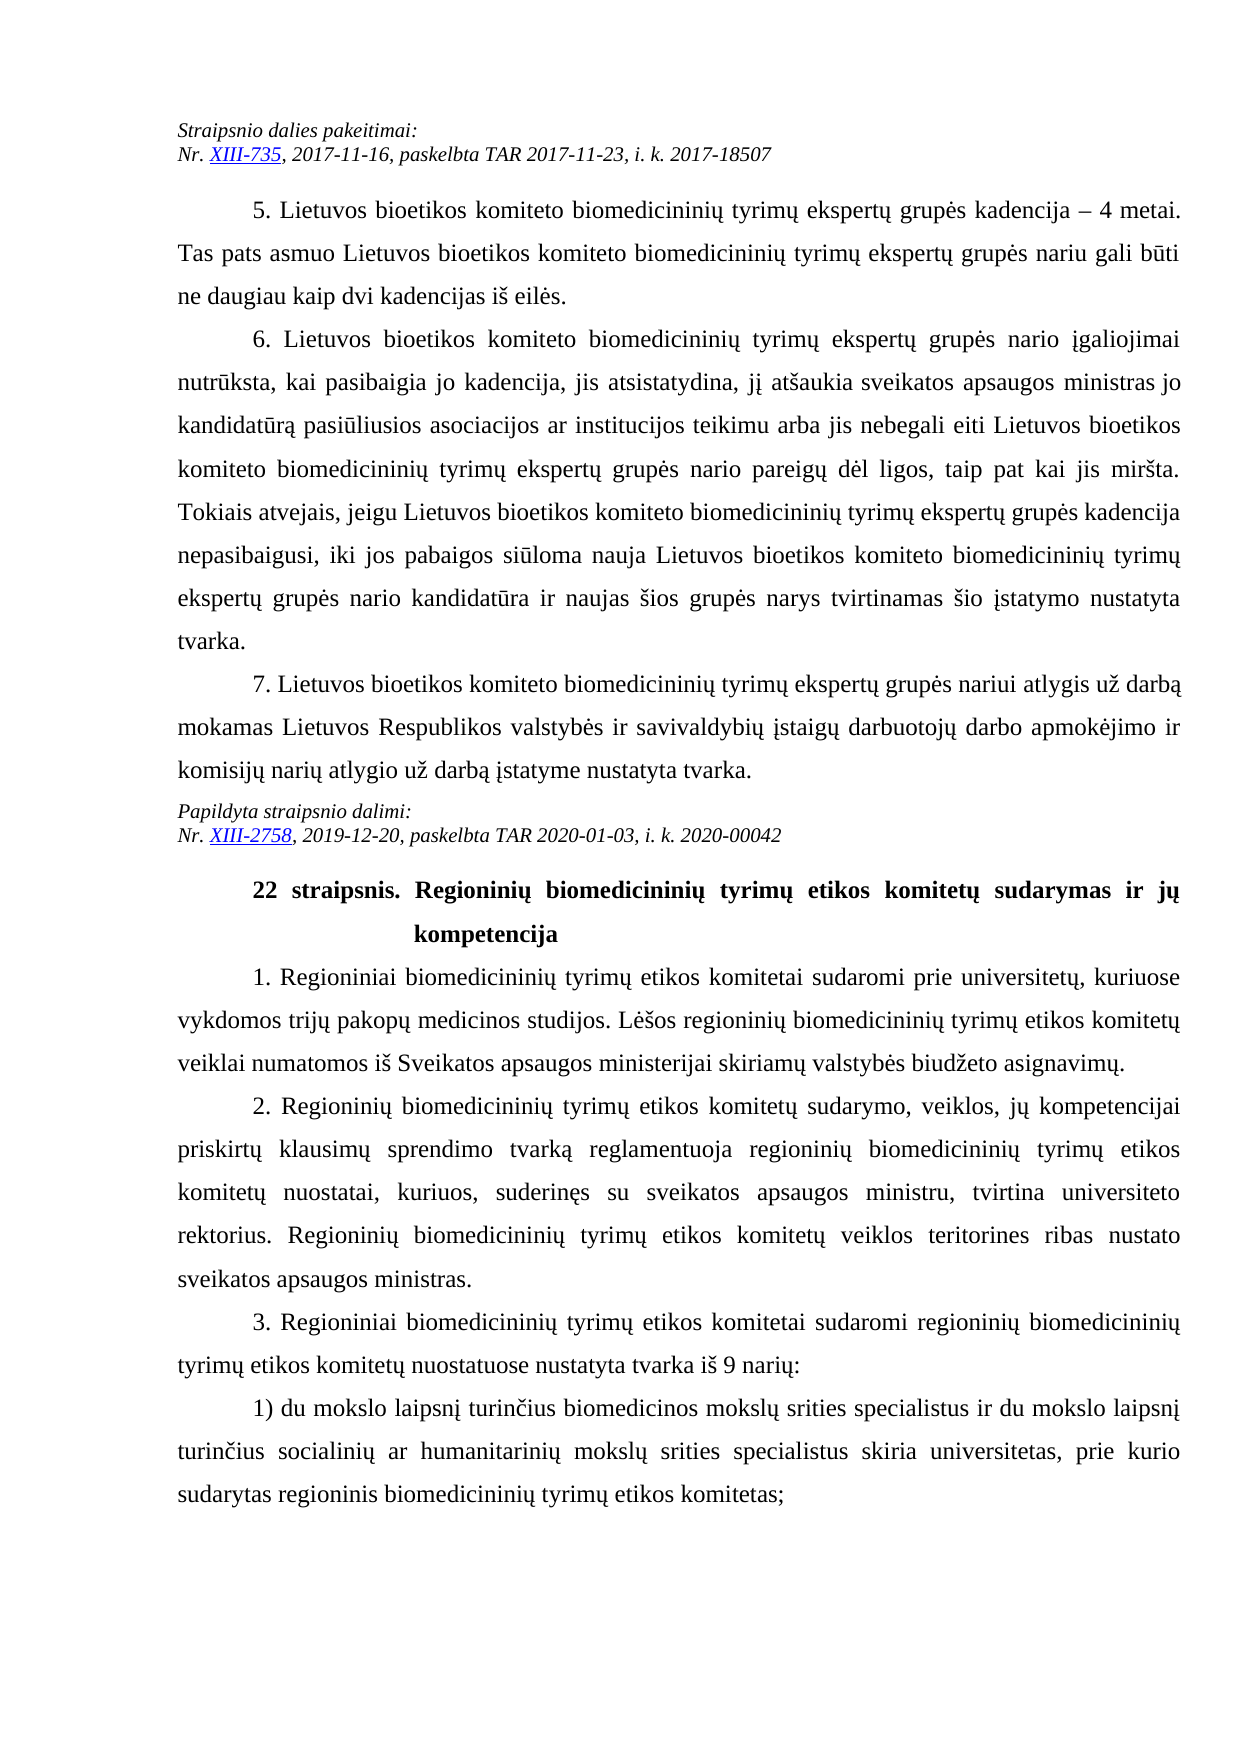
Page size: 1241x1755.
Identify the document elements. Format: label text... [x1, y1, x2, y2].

text 2. Regioninių biomedicininių tyrimų etikos komitetų sudarymo, veiklos, jų kompetencijai priskirtų klausimų sprendimo tvarką reglamentuoja regioninių biomedicininių tyrimų etikos komitetų nuostatai, kuriuos, suderinęs su sveikatos apsaugos ministru, tvirtina universiteto rektorius. Regioninių biomedicininių tyrimų etikos komitetų veiklos teritorines ribas nustato sveikatos apsaugos ministras. [177, 1091, 1181, 1292]
text Papildyta straipsnio dalimi: [177, 799, 1181, 823]
text 22 straipsnis. Regioninių biomedicininių tyrimų etikos komitetų sudarymas ir jų kompetencija [252, 876, 1181, 947]
text 7. Lietuvos bioetikos komiteto biomedicininių tyrimų ekspertų grupės nariui atlygis už darbą mokamas Lietuvos Respublikos valstybės ir savivaldybių įstaigų darbuotojų darbo apmokėjimo ir komisijų narių atlygio už darbą įstatyme nustatyta tvarka. [177, 669, 1181, 784]
text Nr. XIII-2758, 2019-12-20, paskelbta TAR 2020-01-03, i. k. 2020-00042 [177, 823, 1181, 847]
text 1) du mokslo laipsnį turinčius biomedicinos mokslų srities specialistus ir du mokslo laipsnį turinčius socialinių ar humanitarinių mokslų srities specialistus skiria universitetas, prie kurio sudarytas regioninis biomedicininių tyrimų etikos komitetas; [177, 1393, 1181, 1508]
text Nr. XIII-735, 2017-11-16, paskelbta TAR 2017-11-23, i. k. 2017-18507 [177, 142, 1181, 166]
text Straipsnio dalies pakeitimai: [177, 118, 1181, 142]
text 6. Lietuvos bioetikos komiteto biomedicininių tyrimų ekspertų grupės nario įgaliojimai nutrūksta, kai pasibaigia jo kadencija, jis atsistatydina, jį atšaukia sveikatos apsaugos ministras jo kandidatūrą pasiūliusios asociacijos ar institucijos teikimu arba jis nebegali eiti Lietuvos bioetikos komiteto biomedicininių tyrimų ekspertų grupės nario pareigų dėl ligos, taip pat kai jis miršta. Tokiais atvejais, jeigu Lietuvos bioetikos komiteto biomedicininių tyrimų ekspertų grupės kadencija nepasibaigusi, iki jos pabaigos siūloma nauja Lietuvos bioetikos komiteto biomedicininių tyrimų ekspertų grupės nario kandidatūra ir naujas šios grupės narys tvirtinamas šio įstatymo nustatyta tvarka. [177, 324, 1181, 655]
text 5. Lietuvos bioetikos komiteto biomedicininių tyrimų ekspertų grupės kadencija – 4 metai. Tas pats asmuo Lietuvos bioetikos komiteto biomedicininių tyrimų ekspertų grupės nariu gali būti ne daugiau kaip dvi kadencijas iš eilės. [177, 195, 1181, 310]
text 3. Regioniniai biomedicininių tyrimų etikos komitetai sudaromi regioninių biomedicininių tyrimų etikos komitetų nuostatuose nustatyta tvarka iš 9 narių: [177, 1307, 1181, 1379]
text 1. Regioniniai biomedicininių tyrimų etikos komitetai sudaromi prie universitetų, kuriuose vykdomos trijų pakopų medicinos studijos. Lėšos regioninių biomedicininių tyrimų etikos komitetų veiklai numatomos iš Sveikatos apsaugos ministerijai skiriamų valstybės biudžeto asignavimų. [177, 962, 1181, 1077]
